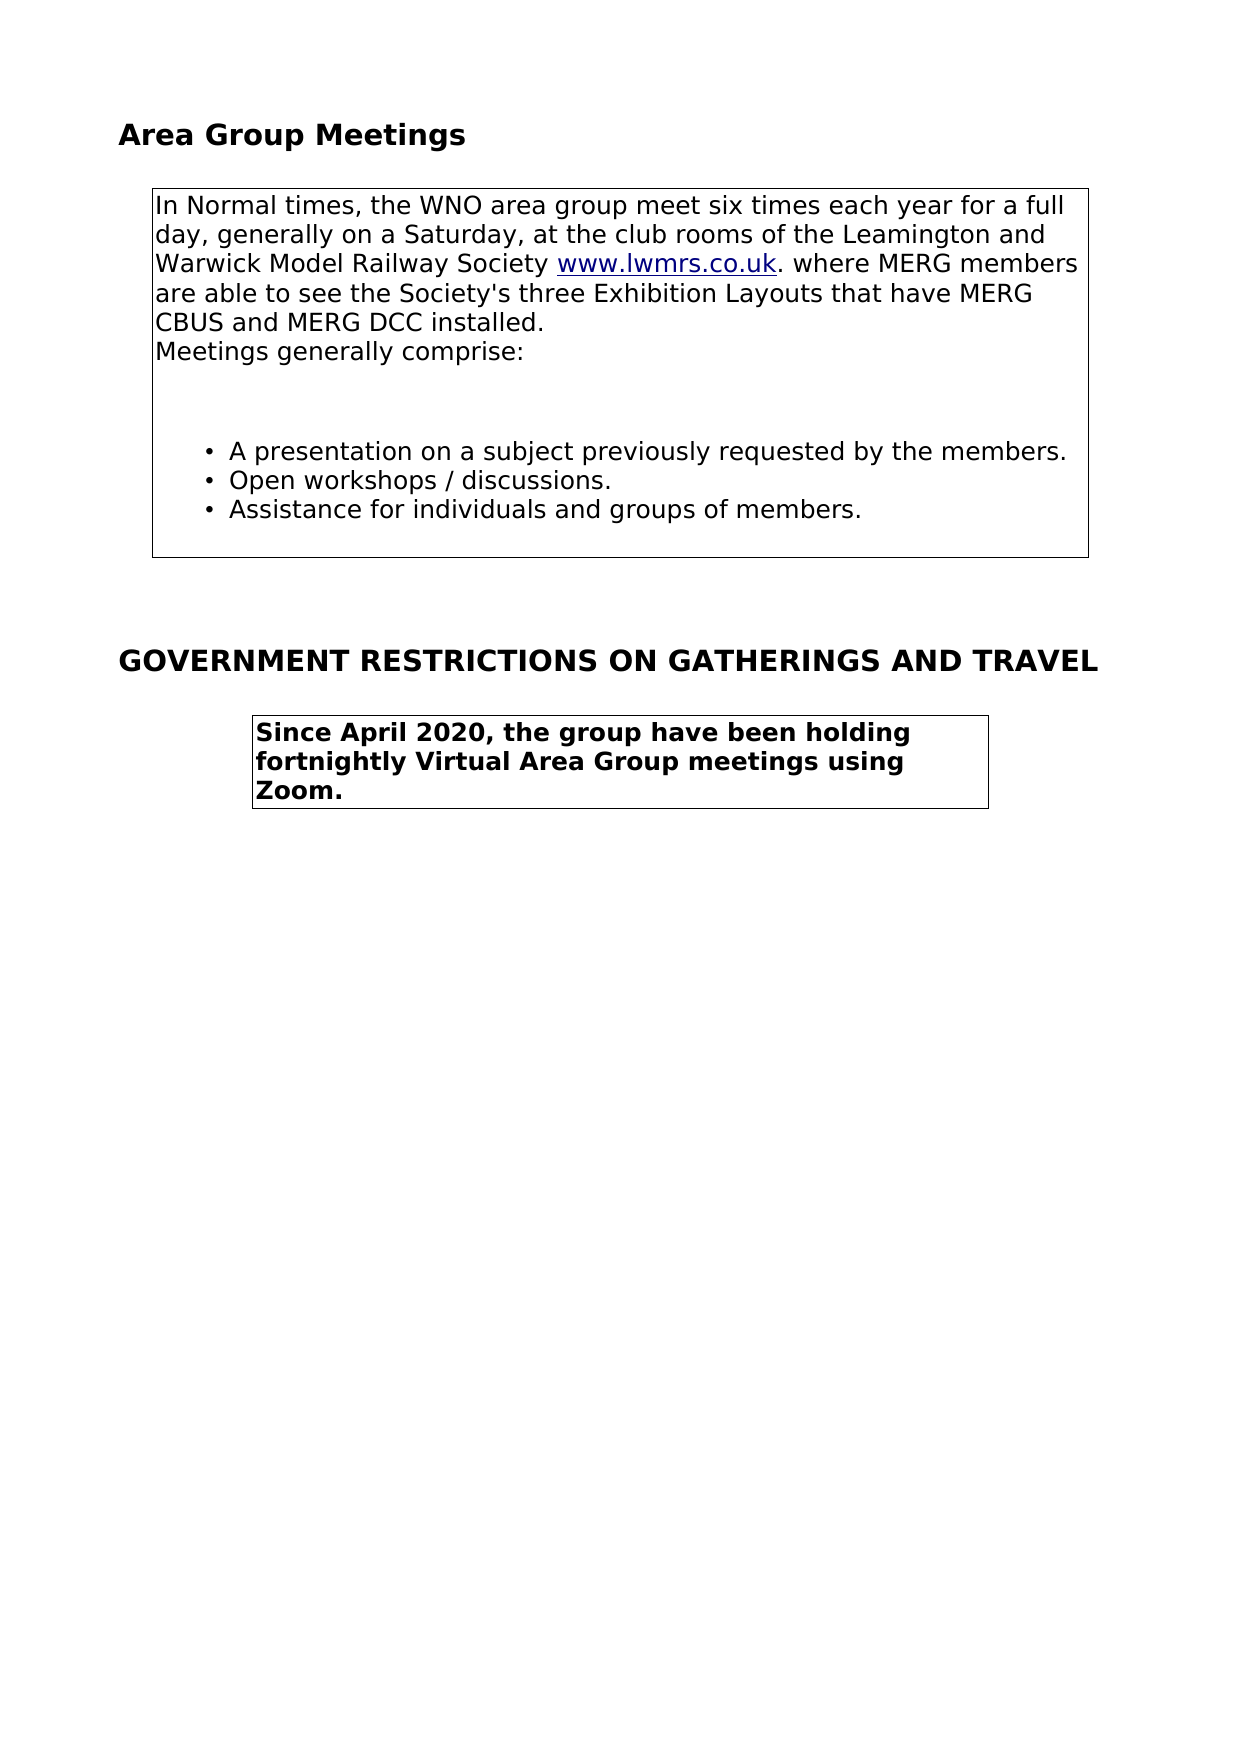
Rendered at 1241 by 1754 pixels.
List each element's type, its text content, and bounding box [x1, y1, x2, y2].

table_header In Normal times, the WNO area group meet six times each year for a full day, generally on a Saturday, at the club rooms of the Leamington and Warwick Model Railway Society www.lwmrs.co.uk. where MERG members are able to see the Society's three Exhibition Layouts that have MERG CBUS and MERG DCC installed. Meetings generally comprise: A presentation on a subject previously requested by the members. Open workshops / discussions. Assistance for individuals and groups of members. [153, 189, 1088, 557]
subtitle GOVERNMENT RESTRICTIONS ON GATHERINGS AND TRAVEL [118, 645, 1122, 679]
table_header Since April 2020, the group have been holding fortnightly Virtual Area Group meetings using Zoom. [253, 716, 988, 808]
subtitle Area Group Meetings [118, 118, 1122, 152]
